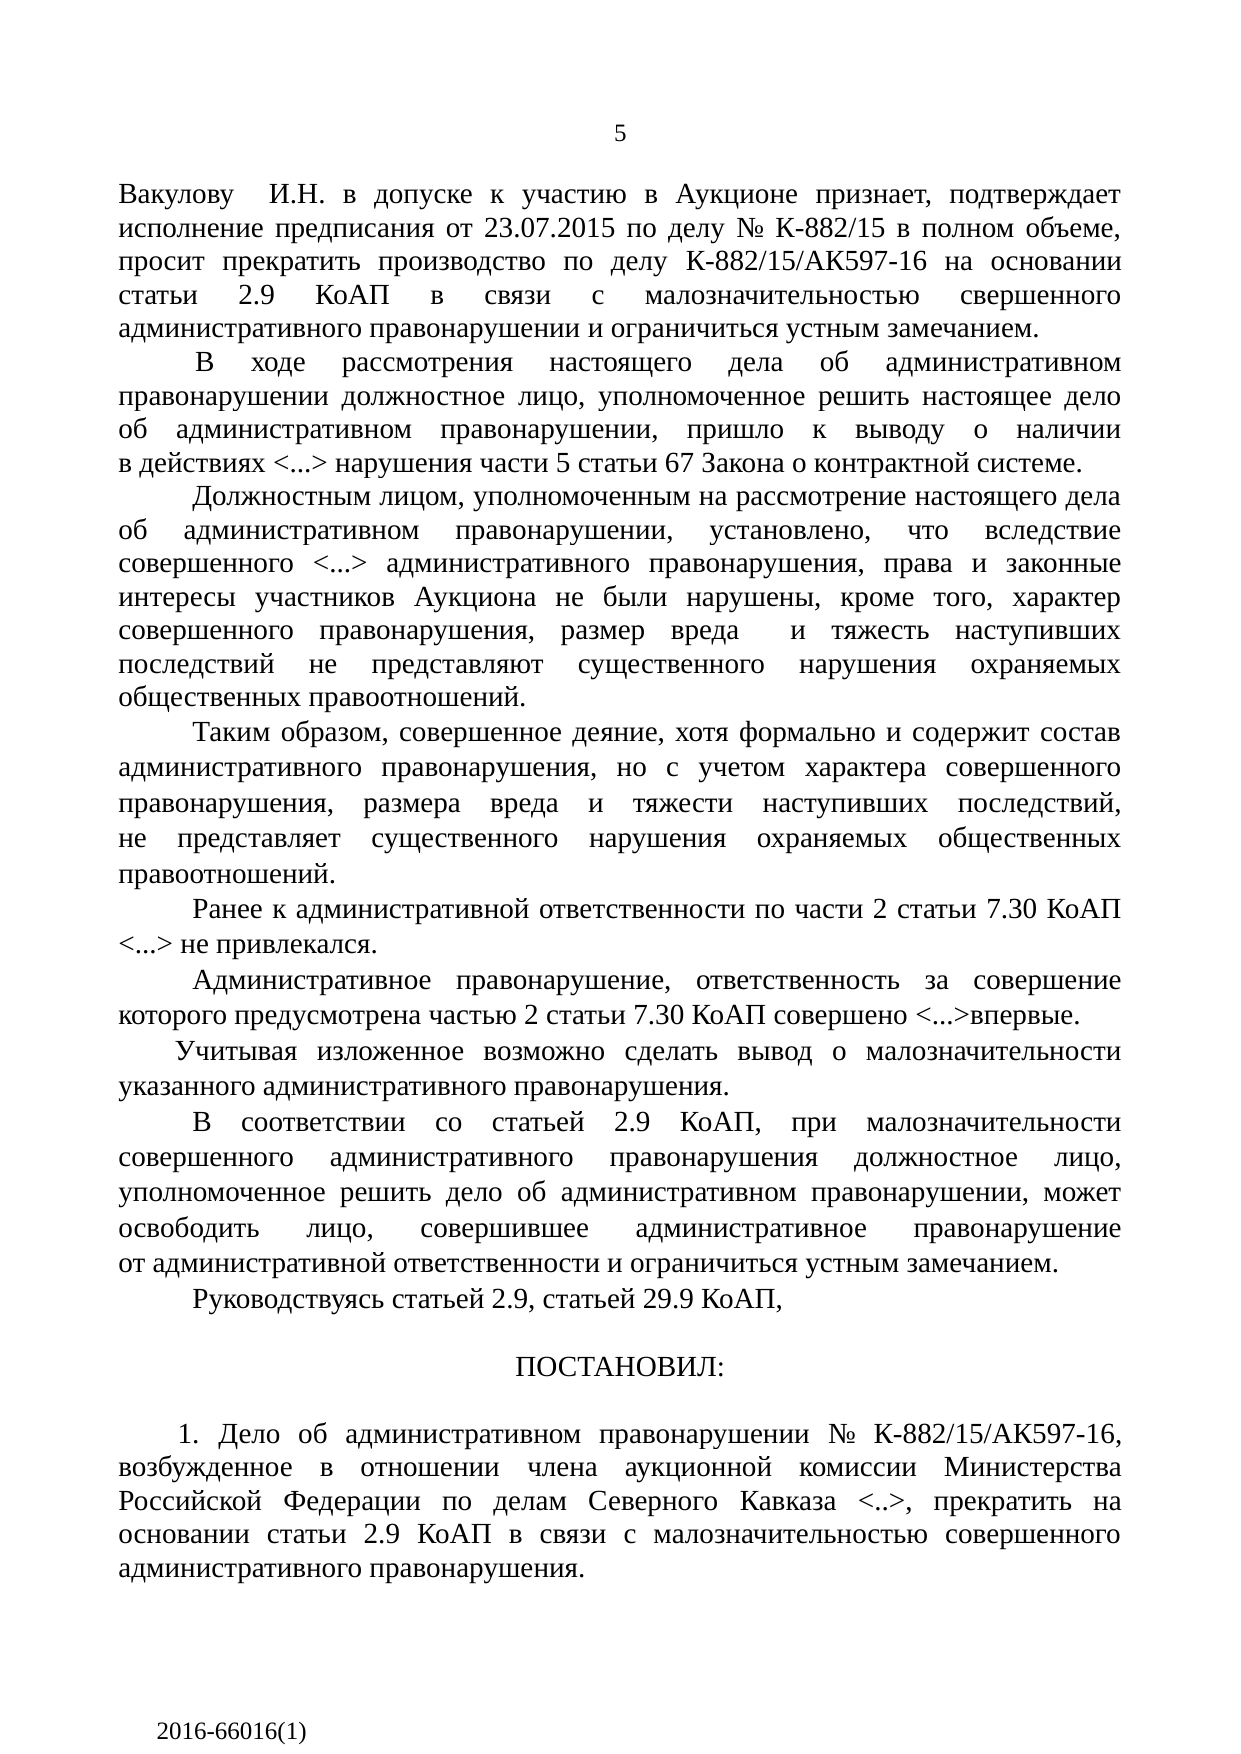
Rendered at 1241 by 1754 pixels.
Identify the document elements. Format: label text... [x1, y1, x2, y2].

text Таким образом, совершенное деяние, хотя формально и содержит состав административного правонарушения, но с учетом характера совершенного правонарушения, размера вреда и тяжести наступивших последствий, не представляет существенного нарушения охраняемых общественных правоотношений. [118, 713, 1122, 890]
text Административное правонарушение, ответственность за совершение которого предусмотрена частью 2 статьи 7.30 КоАП совершено <...>впервые. [118, 961, 1122, 1032]
text Ранее к административной ответственности по части 2 статьи 7.30 КоАП <...> не привлекался. [118, 890, 1122, 961]
text Учитывая изложенное возможно сделать вывод о малозначительности указанного административного правонарушения. [118, 1032, 1122, 1103]
text Вакулову И.Н. в допуске к участию в Аукционе признает, подтверждает исполнение предписания от 23.07.2015 по делу № К-882/15 в полном объеме, просит прекратить производство по делу К-882/15/АК597-16 на основании статьи 2.9 КоАП в связи с малозначительностью свершенного административного правонарушении и ограничиться устным замечанием. [118, 176, 1122, 344]
text Должностным лицом, уполномоченным на рассмотрение настоящего дела об административном правонарушении, установлено, что вследствие совершенного <...> административного правонарушения, права и законные интересы участников Аукциона не были нарушены, кроме того, характер совершенного правонарушения, размер вреда и тяжесть наступивших последствий не представляют существенного нарушения охраняемых общественных правоотношений. [118, 478, 1122, 713]
text ПОСТАНОВИЛ: [118, 1349, 1122, 1382]
text В ходе рассмотрения настоящего дела об административном правонарушении должностное лицо, уполномоченное решить настоящее дело об административном правонарушении, пришло к выводу о наличии в действиях <...> нарушения части 5 статьи 67 Закона о контрактной системе. [118, 344, 1122, 478]
text В соответствии со статьей 2.9 КоАП, при малозначительности совершенного административного правонарушения должностное лицо, уполномоченное решить дело об административном правонарушении, может освободить лицо, совершившее административное правонарушение от административной ответственности и ограничиться устным замечанием. [118, 1103, 1122, 1280]
list Дело об административном правонарушении № К-882/15/АК597-16, возбужденное в отношении члена аукционной комиссии Министерства Российской Федерации по делам Северного Кавказа <..>, прекратить на основании статьи 2.9 КоАП в связи с малозначительностью совершенного административного правонарушения. [118, 1416, 1122, 1583]
text Руководствуясь статьей 2.9, статьей 29.9 КоАП, [118, 1280, 1122, 1315]
